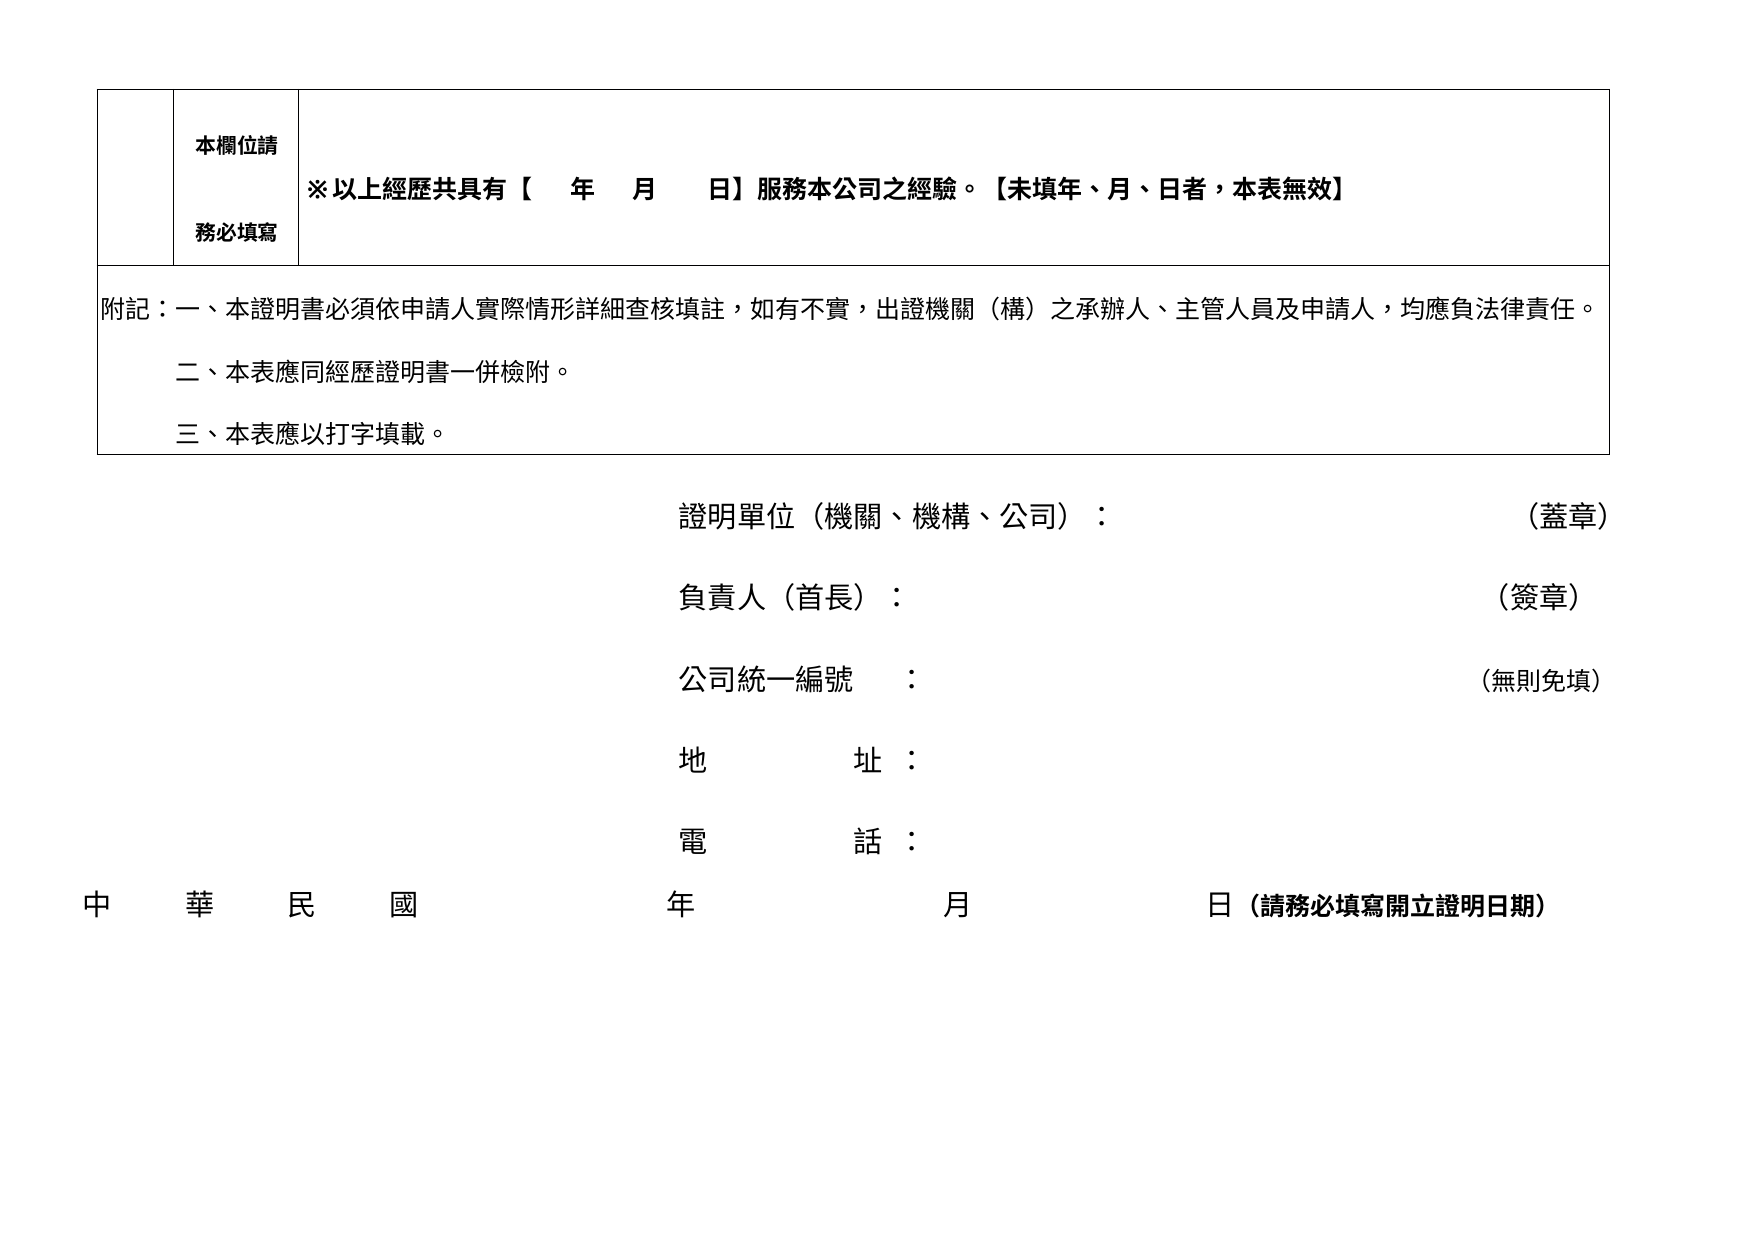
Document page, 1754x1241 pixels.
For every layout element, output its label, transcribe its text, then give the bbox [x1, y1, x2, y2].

text 地 址 ： [95, 717, 1659, 779]
text 公司統一編號 ： （無則免填） [95, 636, 1659, 698]
table_cell 附記：一、本證明書必須依申請人實際情形詳細查核填註，如有不實，出證機關（構）之承辦人、主管人員及申請人，均應負法律責任。 二、本表應同經歷證明書一併檢附。 三、本表應以打字填載。 [98, 266, 1609, 453]
table_cell 本欄位請 務必填寫 [174, 90, 298, 265]
table_cell ※以上經歷共具有【 年 月 日】服務本公司之經驗。【未填年、月、日者，本表無效】 [299, 90, 1609, 265]
text 中 華 民 國 年 月 日（請務必填寫開立證明日期） [83, 861, 1671, 923]
text 電 話 ： [95, 798, 1659, 861]
table_cell [98, 90, 173, 265]
text 證明單位（機關、機構、公司）： （蓋章） [95, 473, 1659, 536]
text 負責人（首長）： （簽章） [95, 554, 1659, 617]
